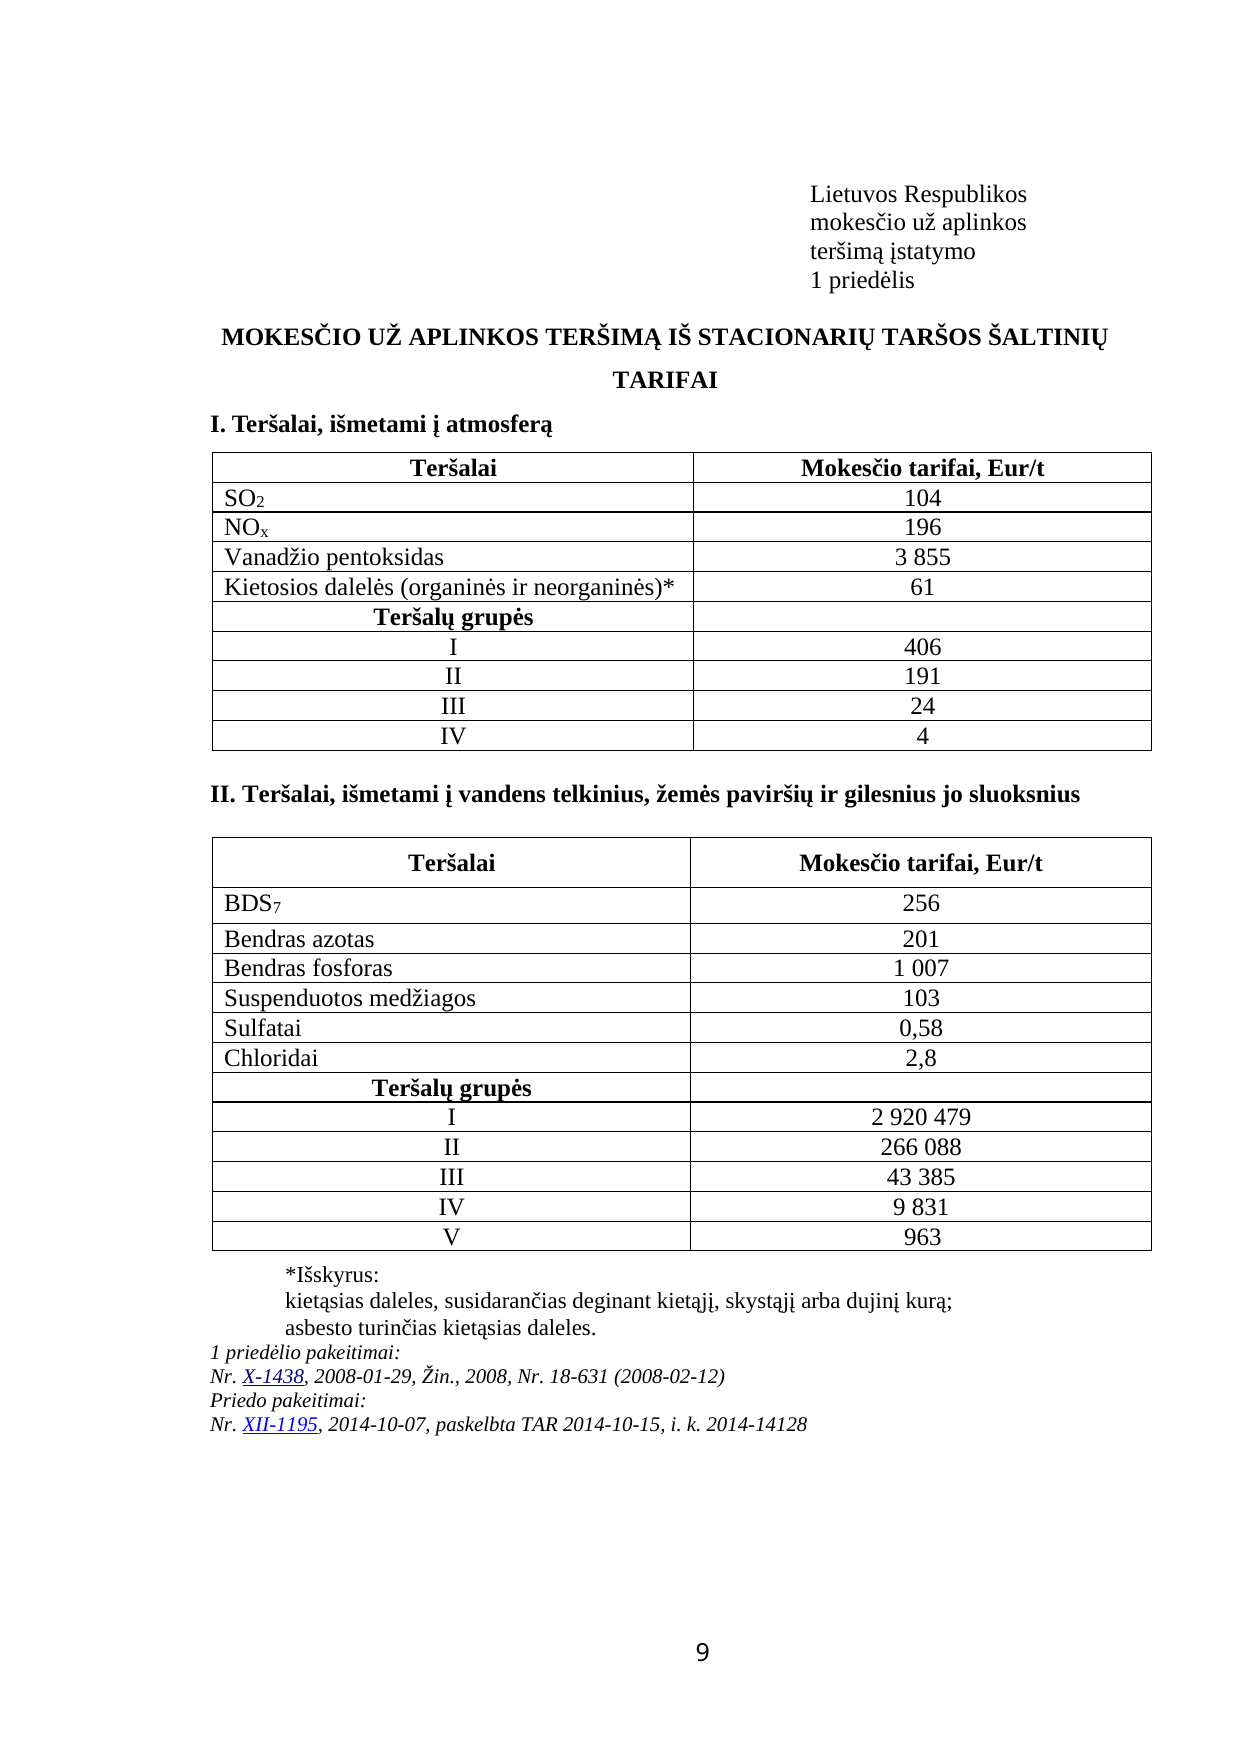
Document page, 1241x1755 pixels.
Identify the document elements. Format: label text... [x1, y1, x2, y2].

table_cell 4 [694, 721, 1151, 750]
table_cell Vanadžio pentoksidas [213, 542, 693, 571]
table_cell 24 [694, 691, 1151, 720]
table_header Teršalai [213, 838, 690, 887]
text 1 priedėlis [210, 265, 1120, 294]
table_cell 3 855 [694, 542, 1151, 571]
table_cell [694, 602, 1151, 631]
table_cell 104 [694, 483, 1151, 511]
table_header Teršalai [213, 453, 693, 482]
table_cell 256 [691, 888, 1151, 923]
text Nr. X-1438, 2008-01-29, Žin., 2008, Nr. 18-631 (2008-02-12) [210, 1364, 1120, 1388]
table_cell Bendras azotas [213, 924, 690, 952]
text kietąsias daleles, susidarančias deginant kietąjį, skystąjį arba dujinį kurą; [210, 1287, 1120, 1314]
table_cell I [213, 632, 693, 660]
table_cell BDS7 [213, 888, 690, 923]
text Nr. XII-1195, 2014-10-07, paskelbta TAR 2014-10-15, i. k. 2014-14128 [210, 1412, 1120, 1436]
text *Išskyrus: [210, 1261, 1120, 1287]
table_cell II [213, 1132, 690, 1161]
table_cell Teršalų grupės [213, 1073, 690, 1101]
table_cell 191 [694, 661, 1151, 690]
text I. Teršalai, išmetami į atmosferą [210, 409, 1120, 437]
table_cell 61 [694, 572, 1151, 601]
table_cell V [213, 1222, 690, 1250]
table_cell SO2 [213, 483, 693, 511]
table_cell 963 [691, 1222, 1151, 1250]
table_cell 266 088 [691, 1132, 1151, 1161]
table_cell 2 920 479 [691, 1103, 1151, 1131]
text Priedo pakeitimai: [210, 1388, 1120, 1412]
table_cell 9 831 [691, 1192, 1151, 1221]
table_cell II [213, 661, 693, 690]
text teršimą įstatymo [210, 236, 1120, 265]
table_cell III [213, 1162, 690, 1191]
table_cell 196 [694, 513, 1151, 541]
table_cell IV [213, 721, 693, 750]
table_cell NOx [213, 513, 693, 541]
table_cell 406 [694, 632, 1151, 660]
table_cell Chloridai [213, 1043, 690, 1072]
table_cell Teršalų grupės [213, 602, 693, 631]
table_header Mokesčio tarifai, Eur/t [691, 838, 1151, 887]
text asbesto turinčias kietąsias daleles. [210, 1314, 1120, 1340]
table_cell 103 [691, 983, 1151, 1012]
table_header Mokesčio tarifai, Eur/t [694, 453, 1151, 482]
table_cell Kietosios dalelės (organinės ir neorganinės)* [213, 572, 693, 601]
table_cell 0,58 [691, 1013, 1151, 1042]
table_cell I [213, 1103, 690, 1131]
text MOKESČIO UŽ APLINKOS TERŠIMĄ IŠ STACIONARIŲ TARŠOS ŠALTINIŲ TARIFAI [210, 322, 1120, 394]
table_cell IV [213, 1192, 690, 1221]
table_cell 1 007 [691, 954, 1151, 982]
text mokesčio už aplinkos [210, 207, 1120, 236]
table_cell Suspenduotos medžiagos [213, 983, 690, 1012]
text 1 priedėlio pakeitimai: [210, 1340, 1120, 1364]
table_cell [691, 1073, 1151, 1101]
text Lietuvos Respublikos [210, 179, 1120, 207]
table_cell Sulfatai [213, 1013, 690, 1042]
text II. Teršalai, išmetami į vandens telkinius, žemės paviršių ir gilesnius jo sluoksnius [210, 779, 1120, 808]
table_cell 201 [691, 924, 1151, 952]
table_cell III [213, 691, 693, 720]
table_cell 2,8 [691, 1043, 1151, 1072]
table_cell Bendras fosforas [213, 954, 690, 982]
table_cell 43 385 [691, 1162, 1151, 1191]
